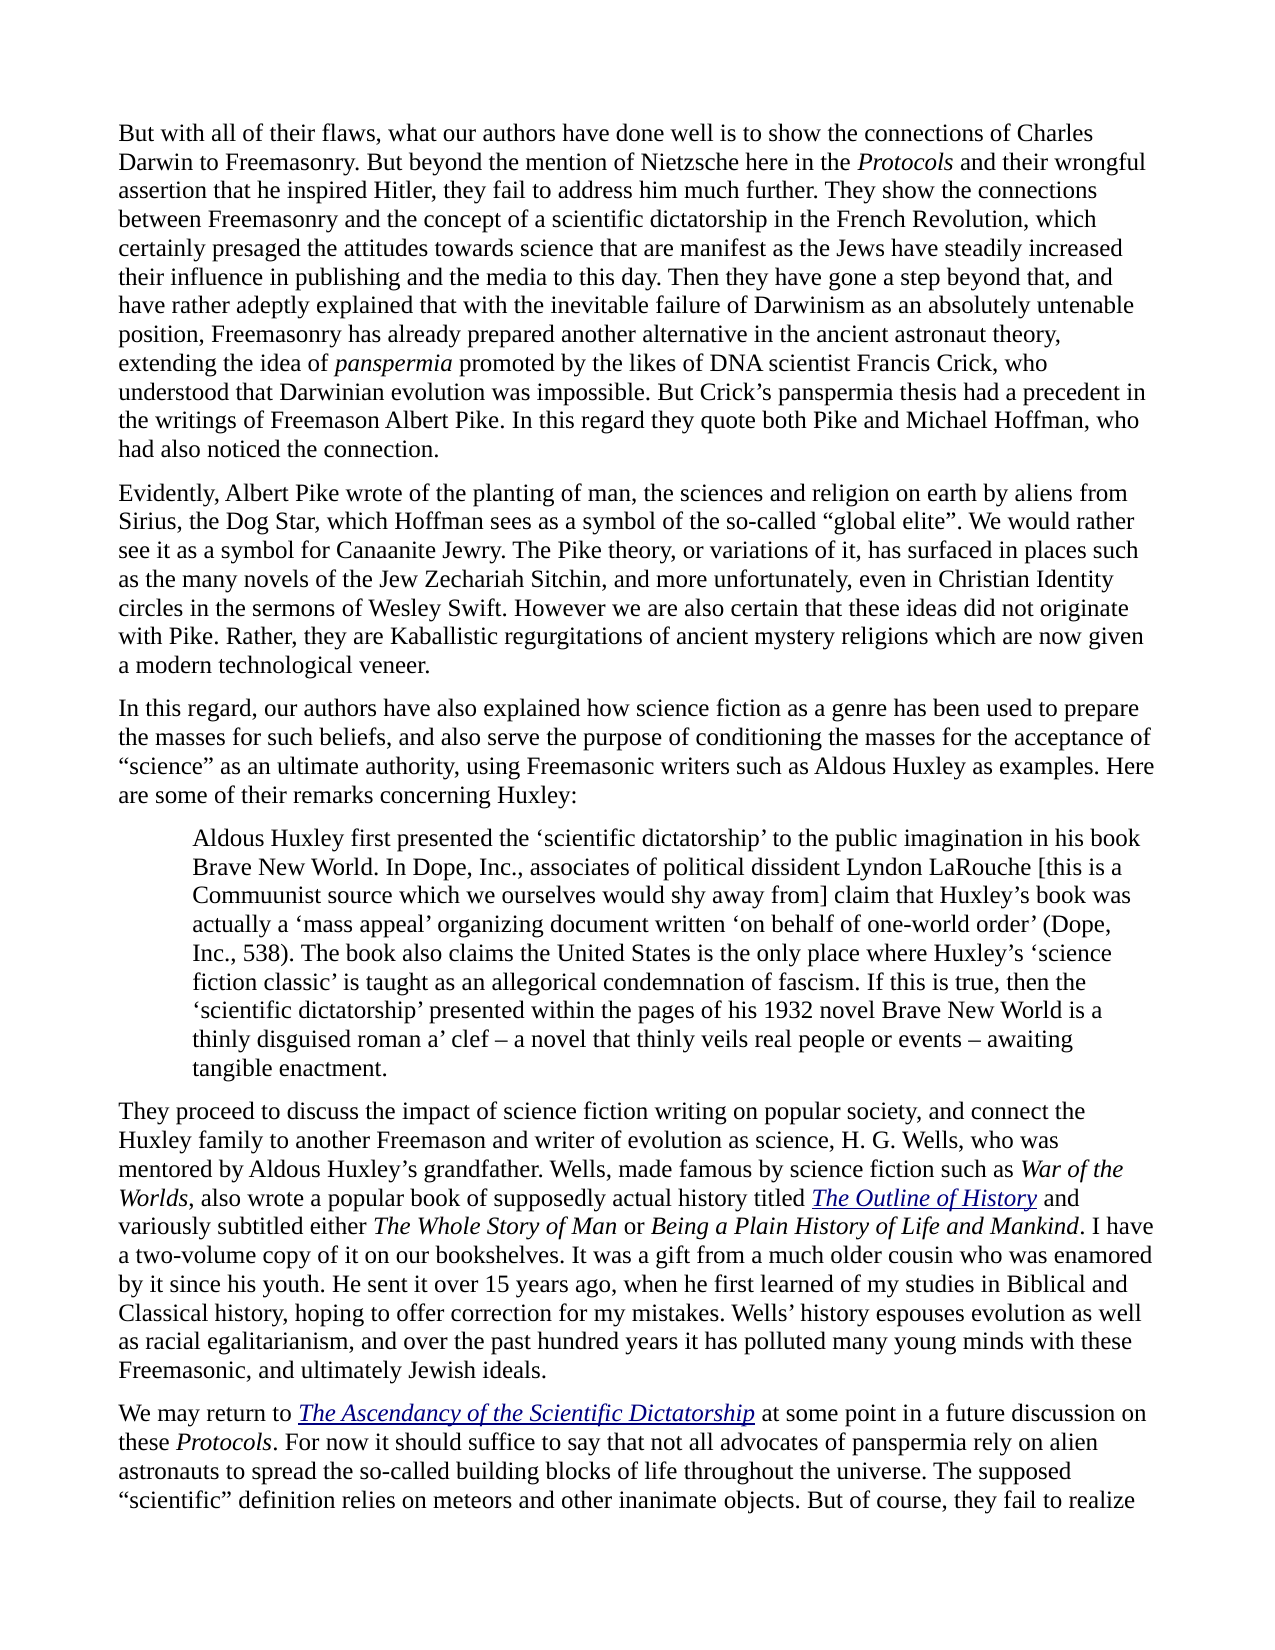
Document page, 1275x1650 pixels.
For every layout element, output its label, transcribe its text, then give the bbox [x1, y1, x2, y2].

text Aldous Huxley first presented the ‘scientific dictatorship’ to the public imagination in his book Brave New World. In Dope, Inc., associates of political dissident Lyndon LaRouche [this is a Commuunist source which we ourselves would shy away from] claim that Huxley’s book was actually a ‘mass appeal’ organizing document written ‘on behalf of one-world order’ (Dope, Inc., 538). The book also claims the United States is the only place where Huxley’s ‘science fiction classic’ is taught as an allegorical condemnation of fascism. If this is true, then the ‘scientific dictatorship’ presented within the pages of his 1932 novel Brave New World is a thinly disguised roman a’ clef – a novel that thinly veils real people or events – awaiting tangible enactment. [192, 823, 1157, 1082]
text They proceed to discuss the impact of science fiction writing on popular society, and connect the Huxley family to another Freemason and writer of evolution as science, H. G. Wells, who was mentored by Aldous Huxley’s grandfather. Wells, made famous by science fiction such as War of the Worlds, also wrote a popular book of supposedly actual history titled The Outline of History and variously subtitled either The Whole Story of Man or Being a Plain History of Life and Mankind. I have a two-volume copy of it on our bookshelves. It was a gift from a much older cousin who was enamored by it since his youth. He sent it over 15 years ago, when he first learned of my studies in Biblical and Classical history, hoping to offer correction for my mistakes. Wells’ history espouses evolution as well as racial egalitarianism, and over the past hundred years it has polluted many young minds with these Freemasonic, and ultimately Jewish ideals. [118, 1096, 1157, 1384]
text But with all of their flaws, what our authors have done well is to show the connections of Charles Darwin to Freemasonry. But beyond the mention of Nietzsche here in the Protocols and their wrongful assertion that he inspired Hitler, they fail to address him much further. They show the connections between Freemasonry and the concept of a scientific dictatorship in the French Revolution, which certainly presaged the attitudes towards science that are manifest as the Jews have steadily increased their influence in publishing and the media to this day. Then they have gone a step beyond that, and have rather adeptly explained that with the inevitable failure of Darwinism as an absolutely untenable position, Freemasonry has already prepared another alternative in the ancient astronaut theory, extending the idea of panspermia promoted by the likes of DNA scientist Francis Crick, who understood that Darwinian evolution was impossible. But Crick’s panspermia thesis had a precedent in the writings of Freemason Albert Pike. In this regard they quote both Pike and Michael Hoffman, who had also noticed the connection. [118, 118, 1157, 463]
text Evidently, Albert Pike wrote of the planting of man, the sciences and religion on earth by aliens from Sirius, the Dog Star, which Hoffman sees as a symbol of the so-called “global elite”. We would rather see it as a symbol for Canaanite Jewry. The Pike theory, or variations of it, has surfaced in places such as the many novels of the Jew Zechariah Sitchin, and more unfortunately, even in Christian Identity circles in the sermons of Wesley Swift. However we are also certain that these ideas did not originate with Pike. Rather, they are Kaballistic regurgitations of ancient mystery religions which are now given a modern technological veneer. [118, 478, 1157, 679]
text In this regard, our authors have also explained how science fiction as a genre has been used to prepare the masses for such beliefs, and also serve the purpose of conditioning the masses for the acceptance of “science” as an ultimate authority, using Freemasonic writers such as Aldous Huxley as examples. Here are some of their remarks concerning Huxley: [118, 693, 1157, 808]
text We may return to The Ascendancy of the Scientific Dictatorship at some point in a future discussion on these Protocols. For now it should suffice to say that not all advocates of panspermia rely on alien astronauts to spread the so-called building blocks of life throughout the universe. The supposed “scientific” definition relies on meteors and other inanimate objects. But of course, they fail to realize [118, 1398, 1157, 1513]
